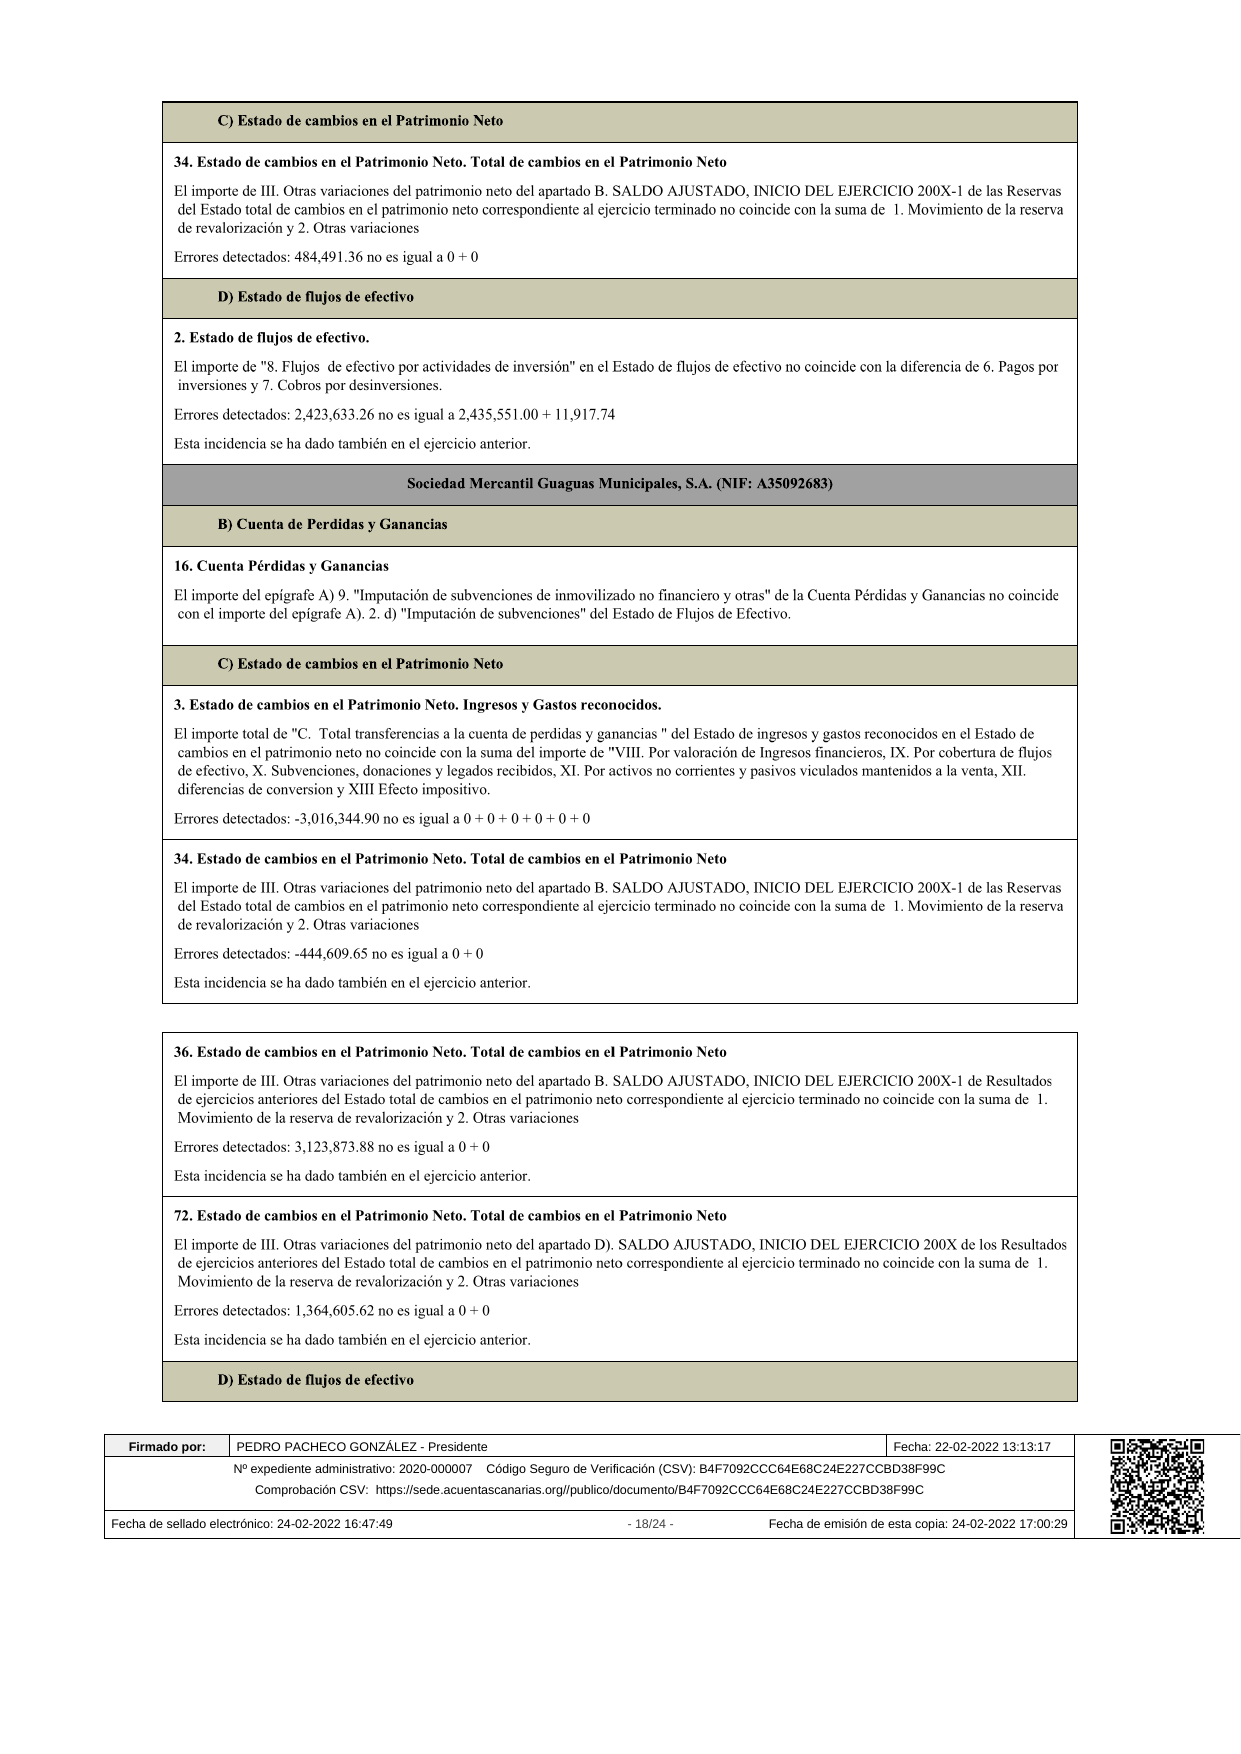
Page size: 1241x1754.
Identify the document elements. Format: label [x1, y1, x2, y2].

table_cell [163, 646, 1077, 685]
table_cell [163, 103, 1077, 142]
table_cell [163, 1362, 1077, 1401]
table_header [163, 1033, 1077, 1196]
table_cell [163, 279, 1077, 318]
table_cell [163, 547, 1077, 644]
table_cell [163, 686, 1077, 839]
table_cell [163, 143, 1077, 277]
table_cell [163, 319, 1077, 464]
table_cell [163, 465, 1077, 505]
table_cell [163, 506, 1077, 546]
table_cell [163, 1197, 1077, 1361]
table_cell [163, 840, 1077, 1003]
